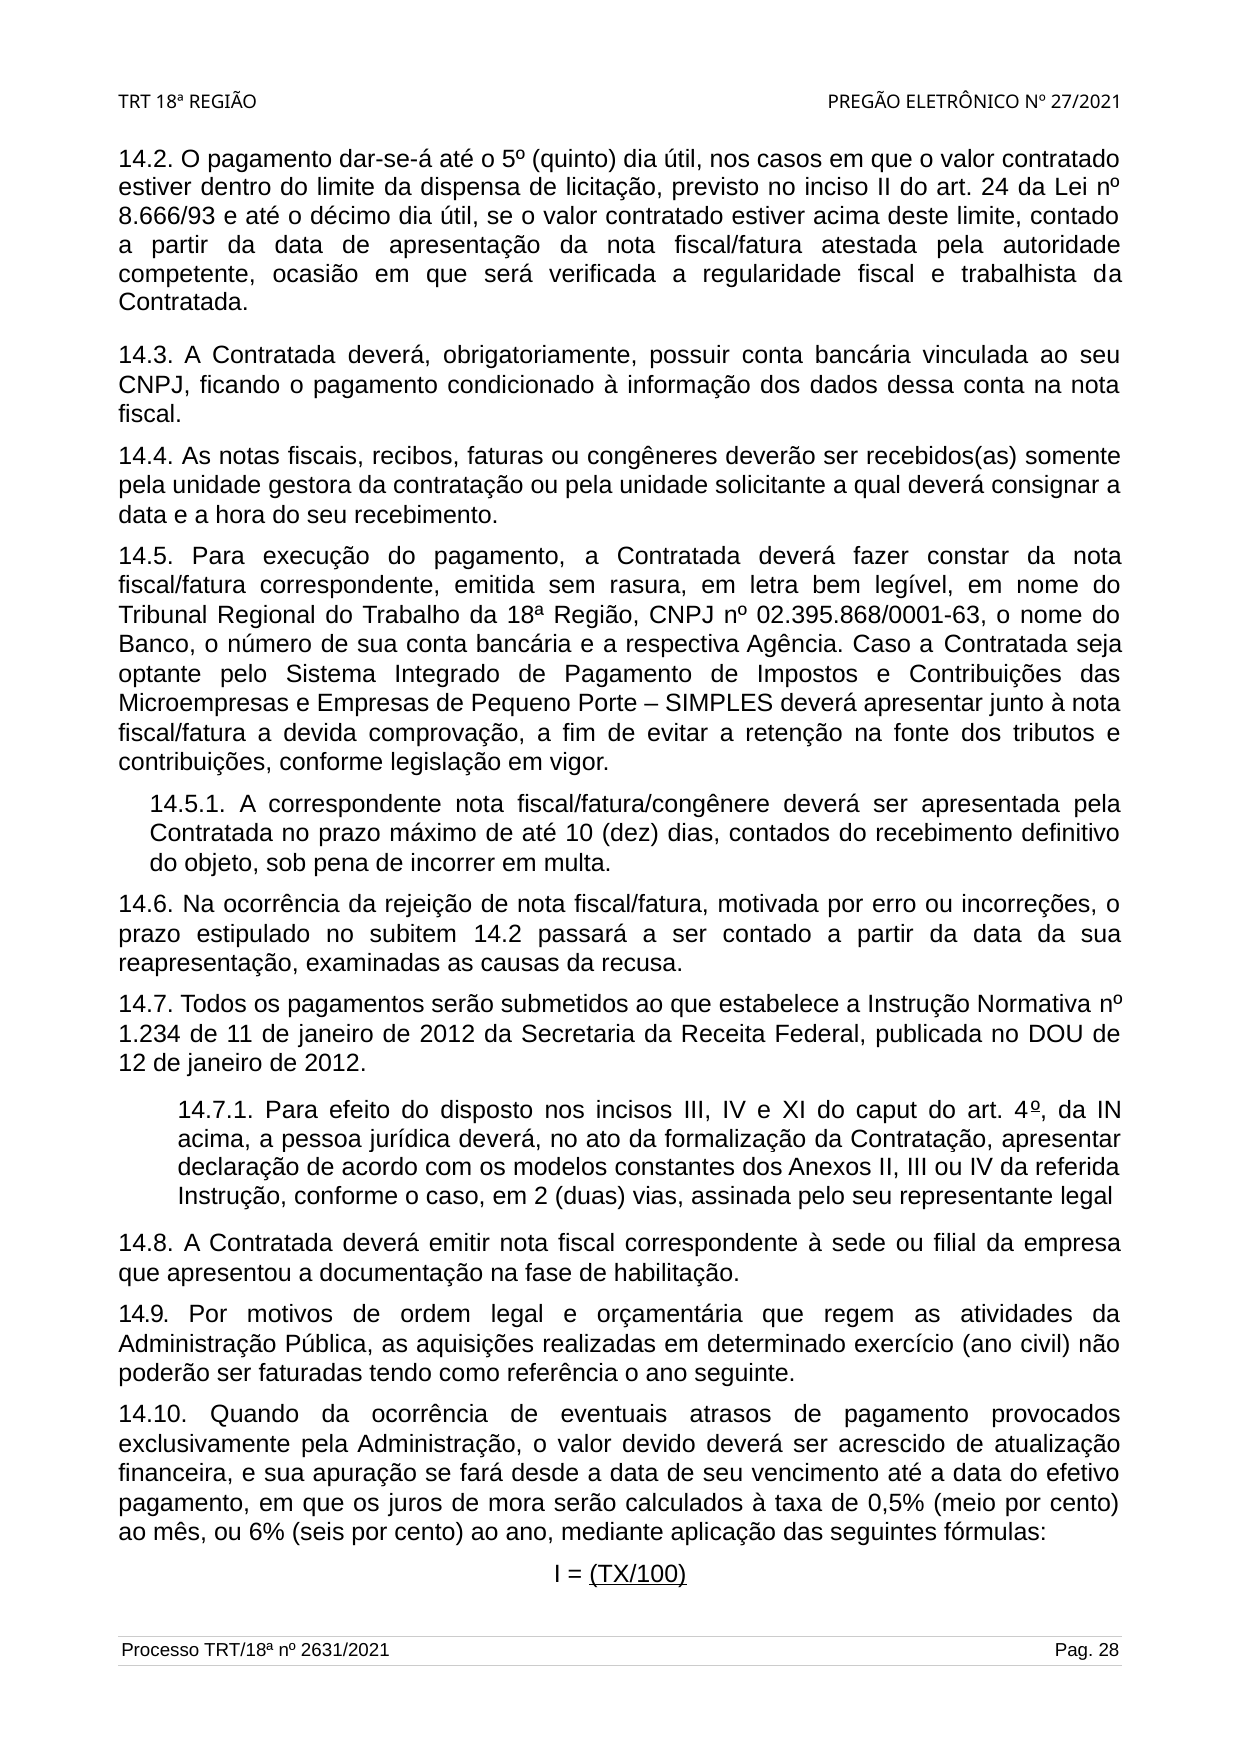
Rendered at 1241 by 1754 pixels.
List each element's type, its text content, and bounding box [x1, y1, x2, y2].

text 14.7. Todos os pagamentos serão submetidos ao que estabelece a Instrução Normativa nº 1.234 de 11 de janeiro de 2012 da Secretaria da Receita Federal, publicada no DOU de 12 de janeiro de 2012. [118, 989, 1122, 1077]
text I = (TX/100) [118, 1558, 1122, 1587]
text 14.5.1. A correspondente nota fiscal/fatura/congênere deverá ser apresentada pela Contratada no prazo máximo de até 10 (dez) dias, contados do recebimento definitivo do objeto, sob pena de incorrer em multa. [149, 788, 1122, 876]
text 14.8. A Contratada deverá emitir nota fiscal correspondente à sede ou filial da empresa que apresentou a documentação na fase de habilitação. [118, 1227, 1122, 1286]
text 14.7.1. Para efeito do disposto nos incisos III, IV e XI do caput do art. 4º, da IN acima, a pessoa jurídica deverá, no ato da formalização da Contratação, apresentar declaração de acordo com os modelos constantes dos Anexos II, III ou IV da referida Instrução, conforme o caso, em 2 (duas) vias, assinada pelo seu representante legal [177, 1095, 1122, 1210]
text 14.4. As notas fiscais, recibos, faturas ou congêneres deverão ser recebidos(as) somente pela unidade gestora da contratação ou pela unidade solicitante a qual deverá consignar a data e a hora do seu recebimento. [118, 440, 1122, 528]
text 14.10. Quando da ocorrência de eventuais atrasos de pagamento provocados exclusivamente pela Administração, o valor devido deverá ser acrescido de atualização financeira, e sua apuração se fará desde a data de seu vencimento até a data do efetivo pagamento, em que os juros de mora serão calculados à taxa de 0,5% (meio por cento) ao mês, ou 6% (seis por cento) ao ano, mediante aplicação das seguintes fórmulas: [118, 1399, 1122, 1546]
text 14.5. Para execução do pagamento, a Contratada deverá fazer constar da nota fiscal/fatura correspondente, emitida sem rasura, em letra bem legível, em nome do Tribunal Regional do Trabalho da 18ª Região, CNPJ nº 02.395.868/0001-63, o nome do Banco, o número de sua conta bancária e a respectiva Agência. Caso a Contratada seja optante pelo Sistema Integrado de Pagamento de Impostos e Contribuições das Microempresas e Empresas de Pequeno Porte – SIMPLES deverá apresentar junto à nota fiscal/fatura a devida comprovação, a fim de evitar a retenção na fonte dos tributos e contribuições, conforme legislação em vigor. [118, 540, 1122, 776]
text 14.6. Na ocorrência da rejeição de nota fiscal/fatura, motivada por erro ou incorreções, o prazo estipulado no subitem 14.2 passará a ser contado a partir da data da sua reapresentação, examinadas as causas da recusa. [118, 888, 1122, 977]
text 14.9. Por motivos de ordem legal e orçamentária que regem as atividades da Administração Pública, as aquisições realizadas em determinado exercício (ano civil) não poderão ser faturadas tendo como referência o ano seguinte. [118, 1298, 1122, 1387]
text 14.2. O pagamento dar-se-á até o 5º (quinto) dia útil, nos casos em que o valor contratado estiver dentro do limite da dispensa de licitação, previsto no inciso II do art. 24 da Lei nº 8.666/93 e até o décimo dia útil, se o valor contratado estiver acima deste limite, contado a partir da data de apresentação da nota fiscal/fatura atestada pela autoridade competente, ocasião em que será verificada a regularidade fiscal e trabalhista da Contratada. [118, 143, 1122, 316]
text 14.3. A Contratada deverá, obrigatoriamente, possuir conta bancária vinculada ao seu CNPJ, ficando o pagamento condicionado à informação dos dados dessa conta na nota fiscal. [118, 340, 1122, 428]
